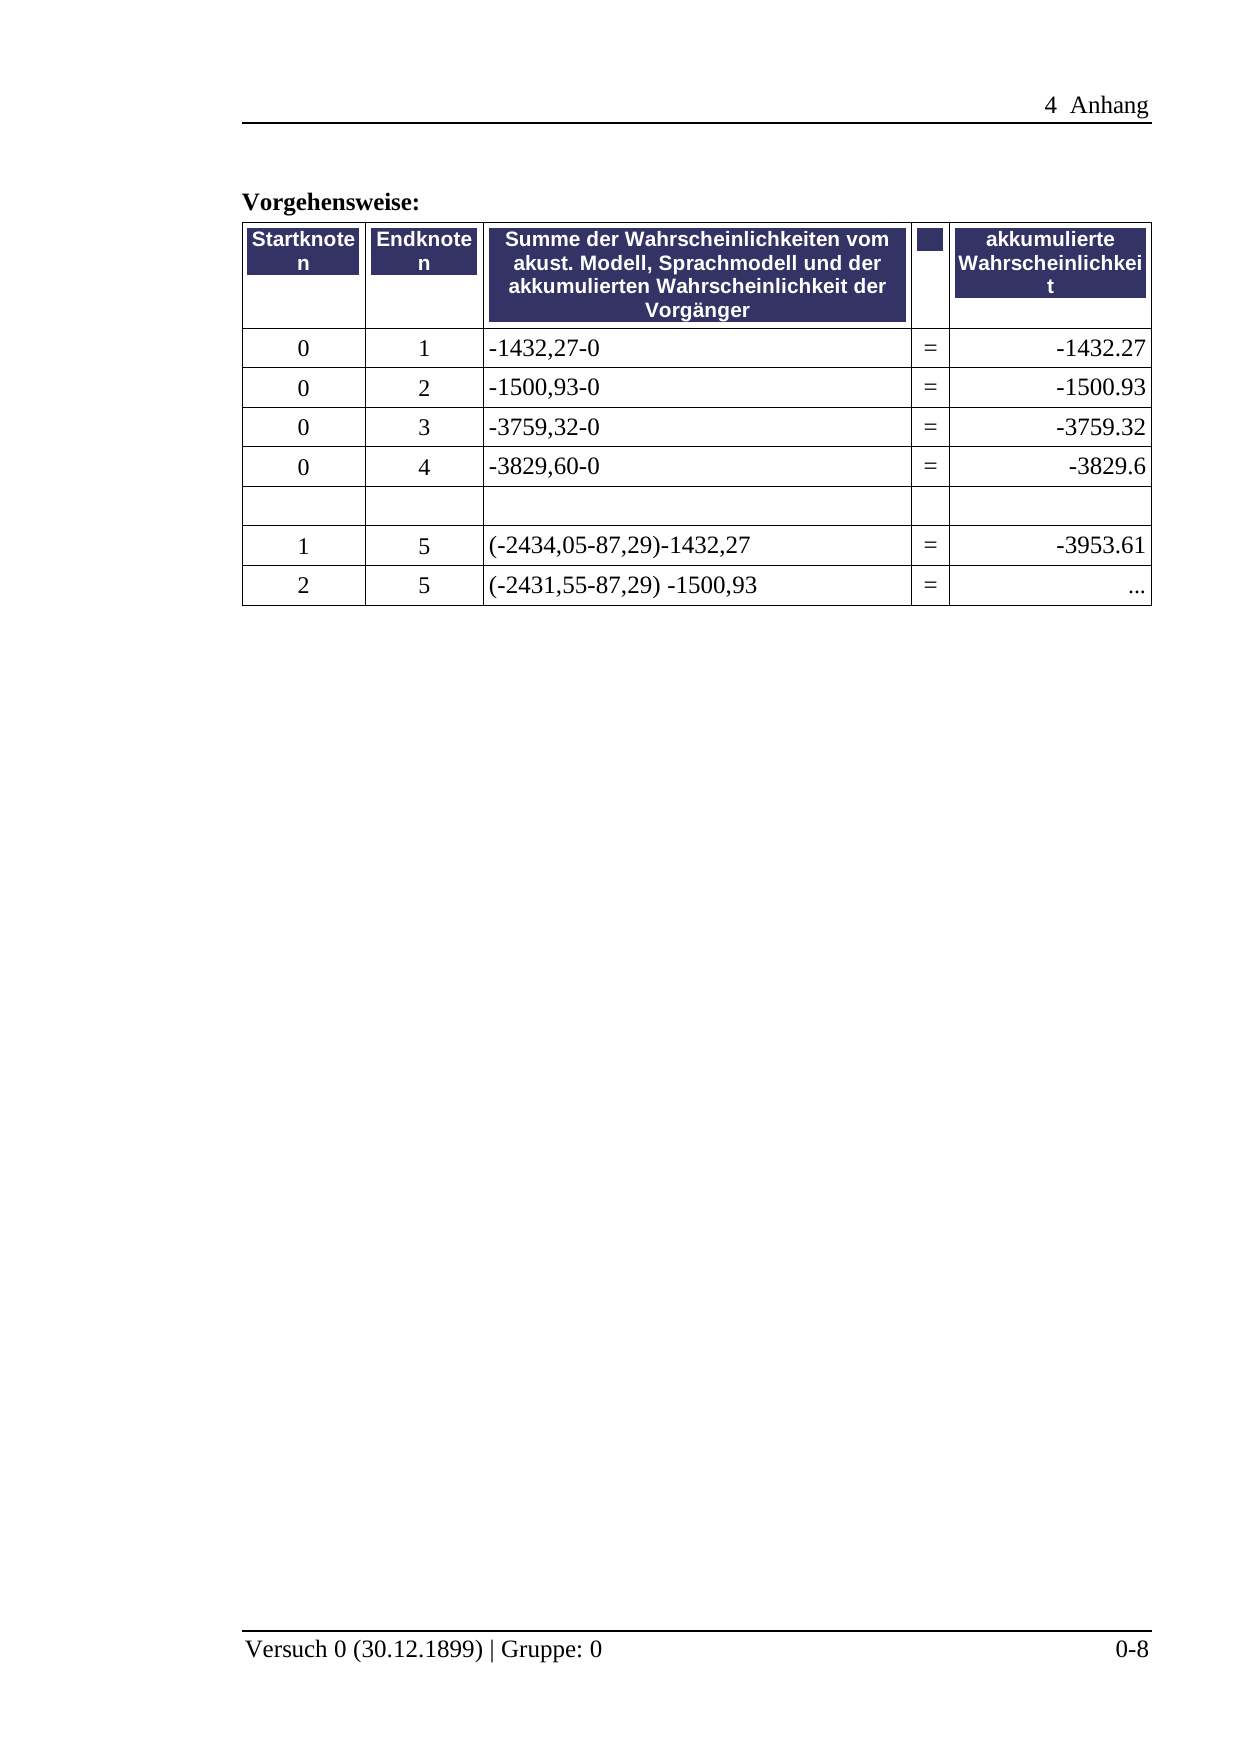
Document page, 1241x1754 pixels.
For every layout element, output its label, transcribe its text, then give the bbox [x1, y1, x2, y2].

table_header Summe der Wahrscheinlichkeiten vom akust. Modell, Sprachmodell und der akkumulierten Wahrscheinlichkeit der Vorgänger [484, 223, 911, 328]
table_cell 2 [366, 368, 483, 407]
table_cell 0 [243, 447, 365, 486]
table_cell -1500,93-0 [484, 368, 911, 407]
table_cell = [912, 526, 949, 565]
table_cell 1 [366, 329, 483, 367]
table_cell [484, 487, 911, 525]
table_header Startknoten [243, 223, 365, 328]
table_cell [912, 487, 949, 525]
table_cell = [912, 447, 949, 486]
table_cell 3 [366, 408, 483, 446]
table_cell 4 [366, 447, 483, 486]
table_cell (-2434,05-87,29)-1432,27 [484, 526, 911, 565]
table_cell = [912, 566, 949, 605]
table_cell 1 [243, 526, 365, 565]
table_cell (-2431,55-87,29) -1500,93 [484, 566, 911, 605]
table_cell 0 [243, 329, 365, 367]
table_cell = [912, 408, 949, 446]
table_cell [243, 487, 365, 525]
table_header Endknoten [366, 223, 483, 328]
table_cell -3759,32-0 [484, 408, 911, 446]
table_cell 5 [366, 526, 483, 565]
table_cell 2 [243, 566, 365, 605]
text Vorgehensweise: [242, 188, 1152, 216]
table_cell -3953,61 [950, 526, 1151, 565]
table_cell -1500,93 [950, 368, 1151, 407]
table_cell 0 [243, 368, 365, 407]
table_cell = [912, 368, 949, 407]
table_cell 0 [243, 408, 365, 446]
table_cell -1432,27 [950, 329, 1151, 367]
table_cell ... [950, 566, 1151, 605]
table_cell [366, 487, 483, 525]
table_cell 5 [366, 566, 483, 605]
table_cell -1432,27-0 [484, 329, 911, 367]
table_cell -3829,6 [950, 447, 1151, 486]
table_cell -3759,32 [950, 408, 1151, 446]
table_cell = [912, 329, 949, 367]
table_header [912, 223, 949, 328]
table_cell -3829,60-0 [484, 447, 911, 486]
table_cell [950, 487, 1151, 525]
table_header akkumulierte Wahrscheinlichkeit [950, 223, 1151, 328]
